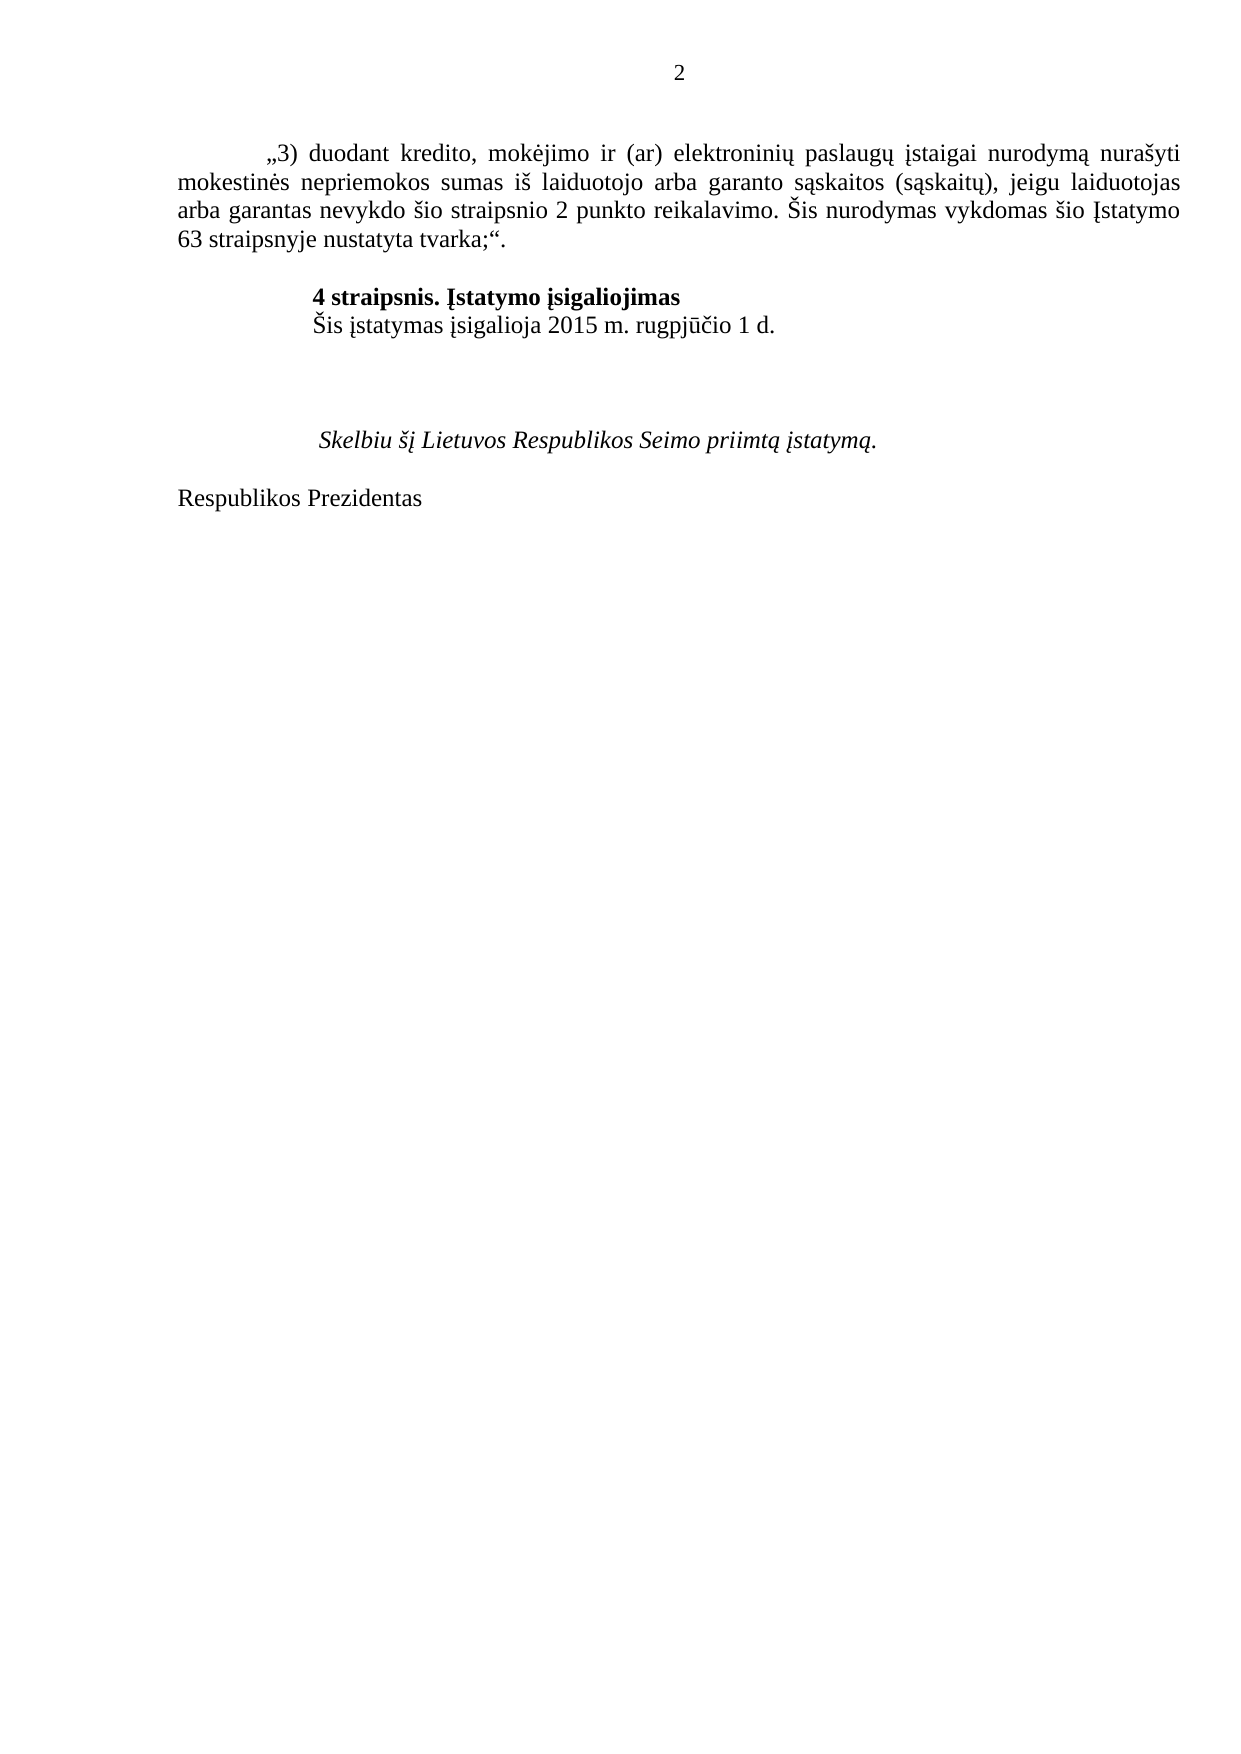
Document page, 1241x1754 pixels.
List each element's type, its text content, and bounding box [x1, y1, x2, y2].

text „3) duodant kredito, mokėjimo ir (ar) elektroninių paslaugų įstaigai nurodymą nurašyti mokestinės nepriemokos sumas iš laiduotojo arba garanto sąskaitos (sąskaitų), jeigu laiduotojas arba garantas nevykdo šio straipsnio 2 punkto reikalavimo. Šis nurodymas vykdomas šio Įstatymo 63 straipsnyje nustatyta tvarka;“. [177, 138, 1181, 253]
text Skelbiu šį Lietuvos Respublikos Seimo priimtą įstatymą. [177, 426, 1181, 454]
text Respublikos Prezidentas [177, 483, 1181, 512]
text 4 straipsnis. Įstatymo įsigaliojimas [207, 282, 1181, 311]
text Šis įstatymas įsigalioja 2015 m. rugpjūčio 1 d. [177, 311, 1181, 339]
